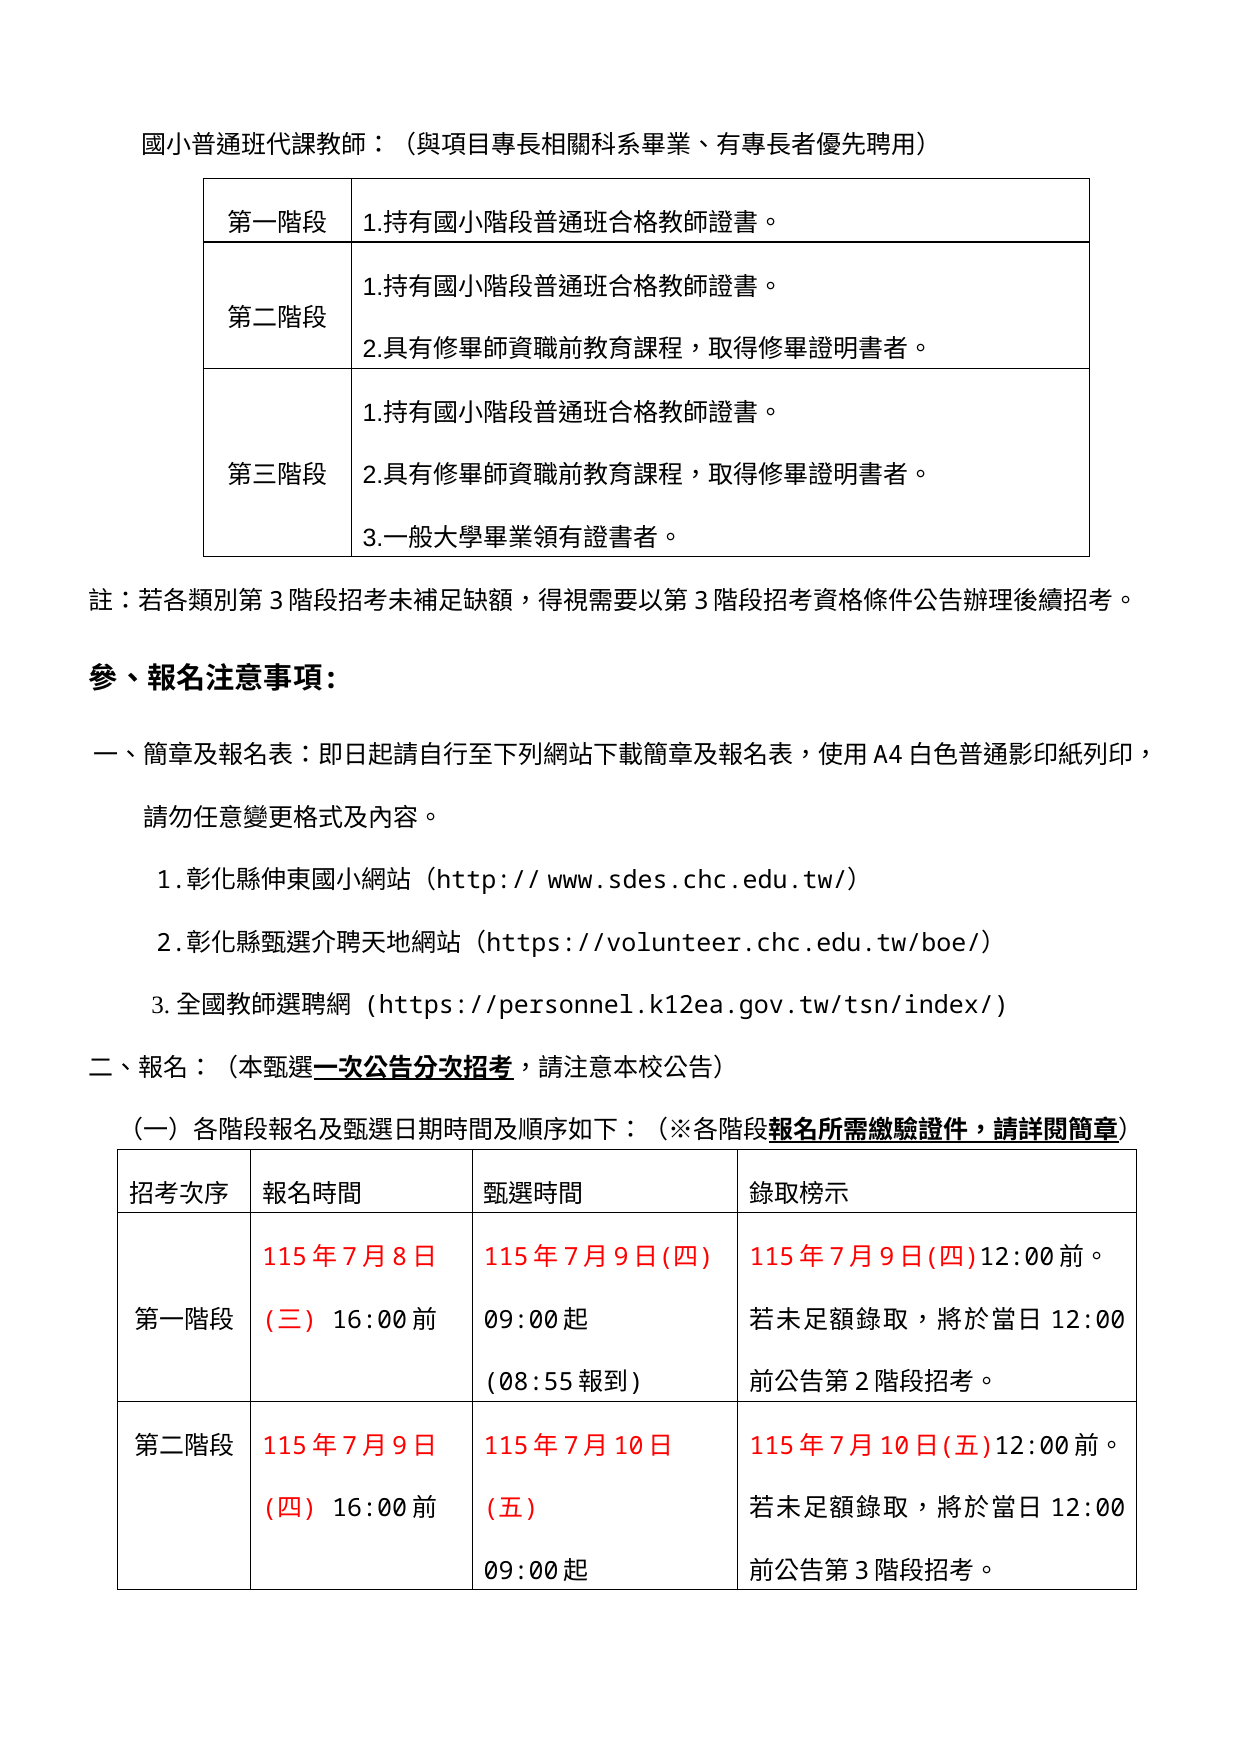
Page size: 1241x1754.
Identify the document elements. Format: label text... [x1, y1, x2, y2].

text 1.彰化縣伸東國小網站（http:// www.sdes.chc.edu.tw/） [89, 836, 1152, 899]
table_cell 第三階段 [204, 369, 351, 556]
table_cell 115年7月9日(四) 16:00前 [251, 1402, 472, 1589]
table_cell 第二階段 [204, 243, 351, 367]
table_header 1.持有國小階段普通班合格教師證書。 [352, 179, 1089, 241]
text 2.彰化縣甄選介聘天地網站（https://volunteer.chc.edu.tw/boe/） [89, 899, 1152, 961]
table_cell 115年7月10日(五)12:00前。 若未足額錄取，將於當日12:00前公告第3階段招考。 [738, 1402, 1136, 1589]
text 國小普通班代課教師：（與項目專長相關科系畢業、有專長者優先聘用） [96, 101, 1152, 163]
table_cell 1.持有國小階段普通班合格教師證書。 2.具有修畢師資職前教育課程，取得修畢證明書者。 3.一般大學畢業領有證書者。 [352, 369, 1089, 556]
table_cell 115年7月9日(四) 09:00起 (08:55報到) [473, 1213, 737, 1401]
table_cell 1.持有國小階段普通班合格教師證書。 2.具有修畢師資職前教育課程，取得修畢證明書者。 [352, 243, 1089, 367]
text 註：若各類別第3階段招考未補足缺額，得視需要以第3階段招考資格條件公告辦理後續招考。 [89, 557, 1152, 619]
table_header 報名時間 [251, 1150, 472, 1212]
table_header 招考次序 [118, 1150, 250, 1212]
table_header 第一階段 [204, 179, 351, 241]
text 3. 全國教師選聘網 (https://personnel.k12ea.gov.tw/tsn/index/) [89, 961, 1152, 1024]
text 參、報名注意事項: [89, 634, 1152, 697]
table_header 錄取榜示 [738, 1150, 1136, 1212]
table_cell 第一階段 [118, 1213, 250, 1401]
table_cell 第二階段 [118, 1402, 250, 1589]
table_cell 115年7月10日(五) 09:00起 [473, 1402, 737, 1589]
text 一、簡章及報名表：即日起請自行至下列網站下載簡章及報名表，使用A4白色普通影印紙列印，請勿任意變更格式及內容。 [93, 711, 1152, 836]
text 二、報名：（本甄選一次公告分次招考，請注意本校公告） [89, 1024, 1152, 1086]
table_cell 115年7月8日(三) 16:00前 [251, 1213, 472, 1401]
table_header 甄選時間 [473, 1150, 737, 1212]
table_cell 115年7月9日(四)12:00前。 若未足額錄取，將於當日12:00前公告第2階段招考。 [738, 1213, 1136, 1401]
text （一）各階段報名及甄選日期時間及順序如下：（※各階段報名所需繳驗證件，請詳閱簡章） [89, 1086, 1152, 1149]
